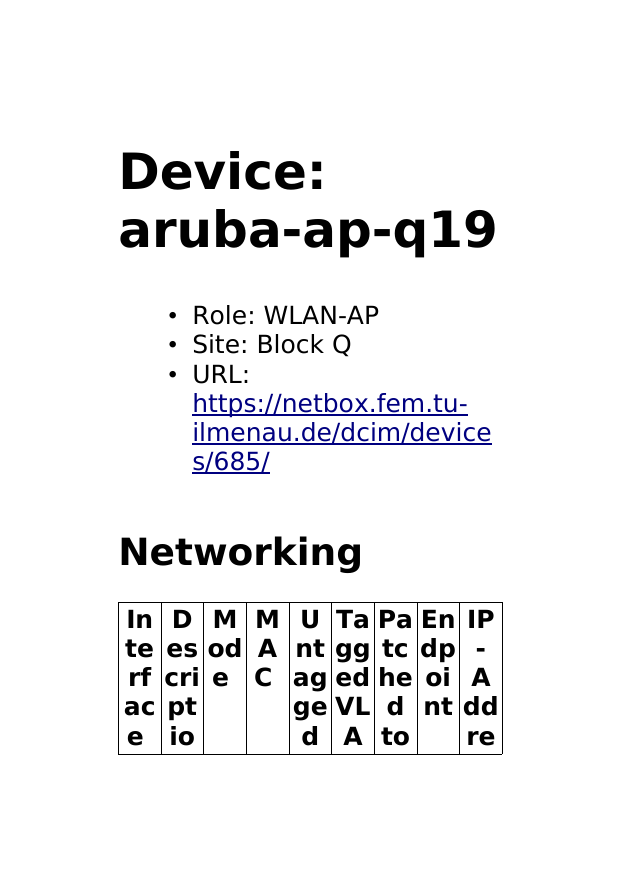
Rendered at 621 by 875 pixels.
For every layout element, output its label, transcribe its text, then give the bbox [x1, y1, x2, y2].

table_header Tagged VLA [332, 603, 374, 754]
subtitle Device: aruba-ap-q19 [118, 143, 502, 259]
table_header Untagged [290, 603, 331, 754]
table_header IP-Addre [460, 603, 502, 754]
list URL: https://netbox.fem.tu-ilmenau.de/dcim/devices/685/ [177, 360, 502, 477]
table_header Descriptio [162, 603, 203, 754]
list Role: WLAN-AP [177, 302, 502, 331]
list Site: Block Q [177, 331, 502, 360]
table_header Interface [119, 603, 161, 754]
table_header Mode [204, 603, 246, 754]
table_header MAC [247, 603, 289, 754]
subtitle Networking [118, 531, 502, 575]
table_header Patched to [375, 603, 417, 754]
table_header Endpoint [418, 603, 459, 754]
